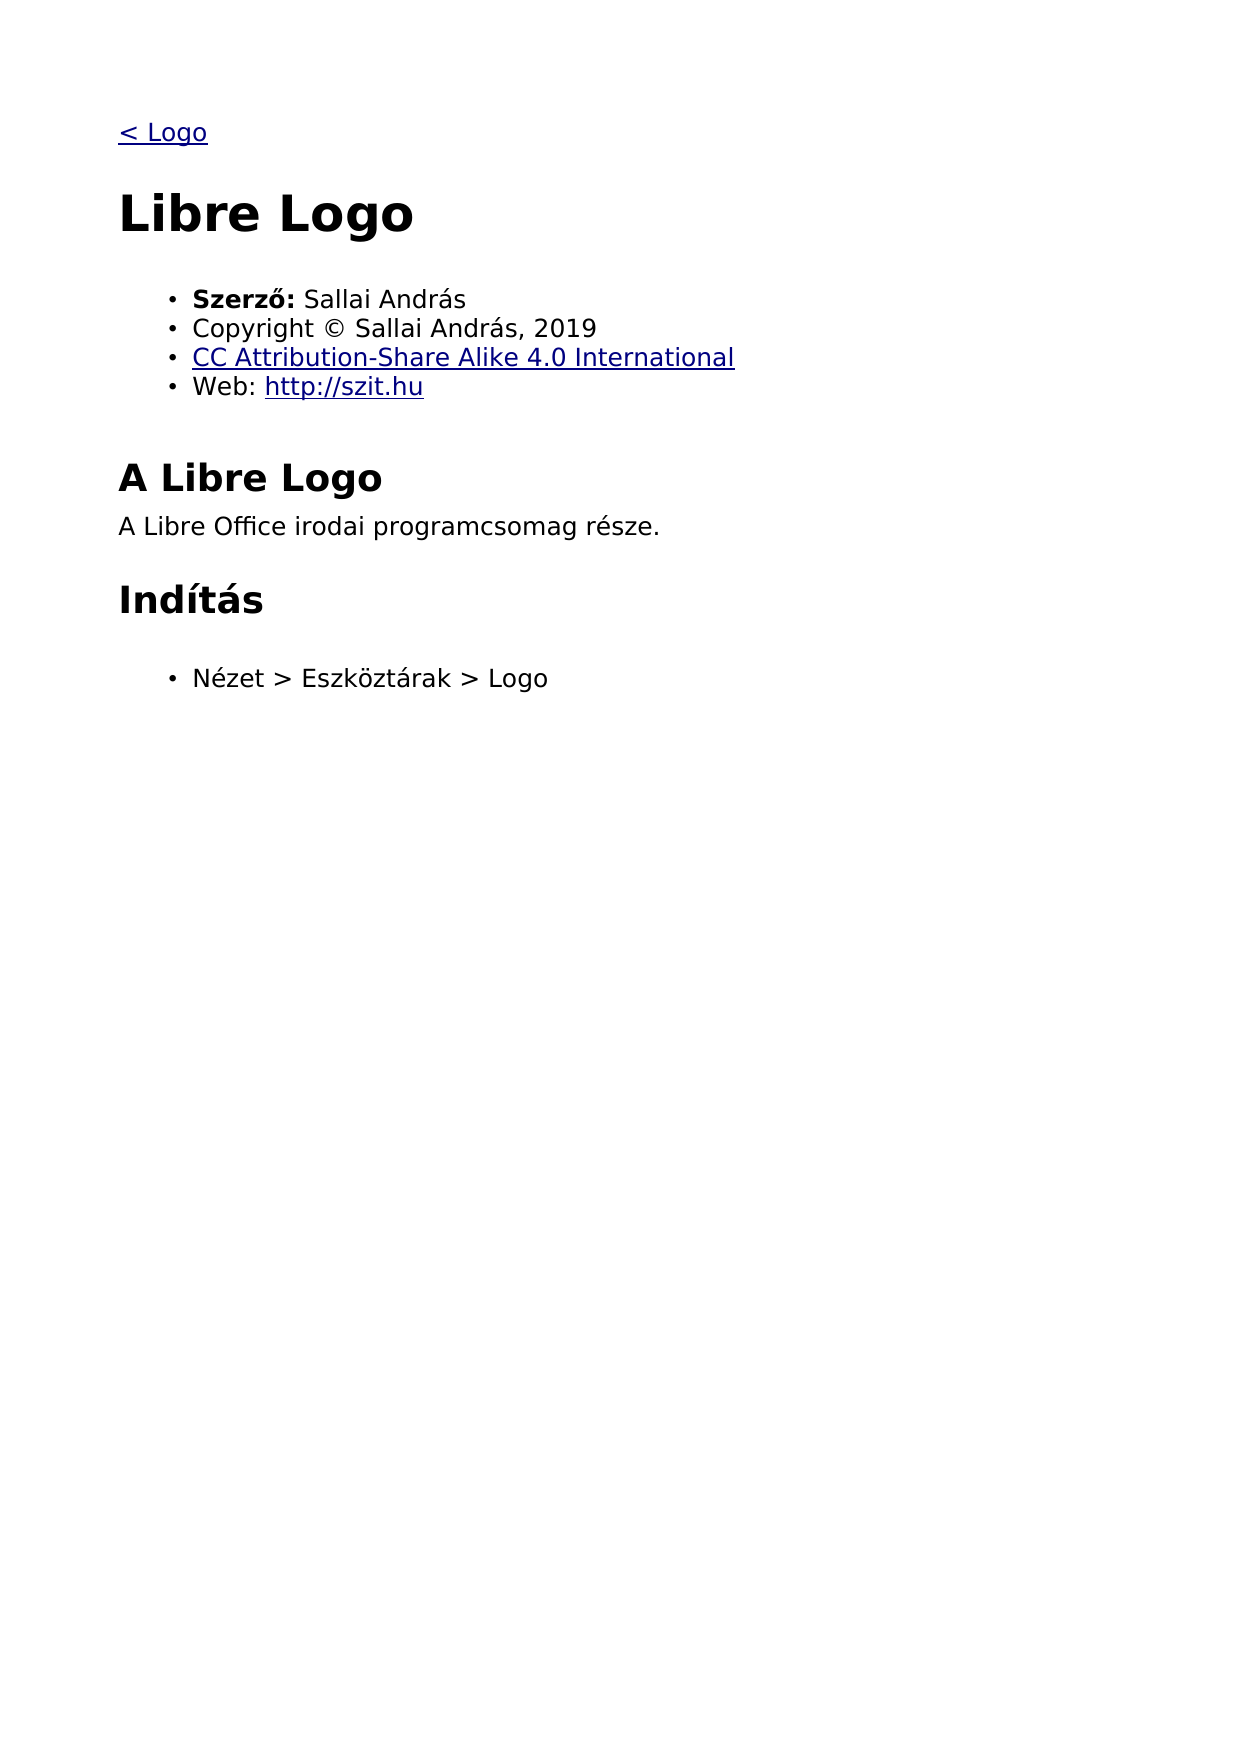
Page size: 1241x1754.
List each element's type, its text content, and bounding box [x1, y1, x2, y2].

list Copyright © Sallai András, 2019 [177, 314, 1122, 343]
subtitle Indítás [118, 579, 1122, 623]
list CC Attribution-Share Alike 4.0 International [177, 343, 1122, 372]
text A Libre Office irodai programcsomag része. [118, 512, 1122, 541]
list Nézet > Eszköztárak > Logo [177, 664, 1122, 694]
text < Logo [118, 118, 1122, 147]
subtitle A Libre Logo [118, 456, 1122, 500]
list Web: http://szit.hu [177, 372, 1122, 402]
list Szerző: Sallai András [177, 285, 1122, 314]
subtitle Libre Logo [118, 185, 1122, 243]
